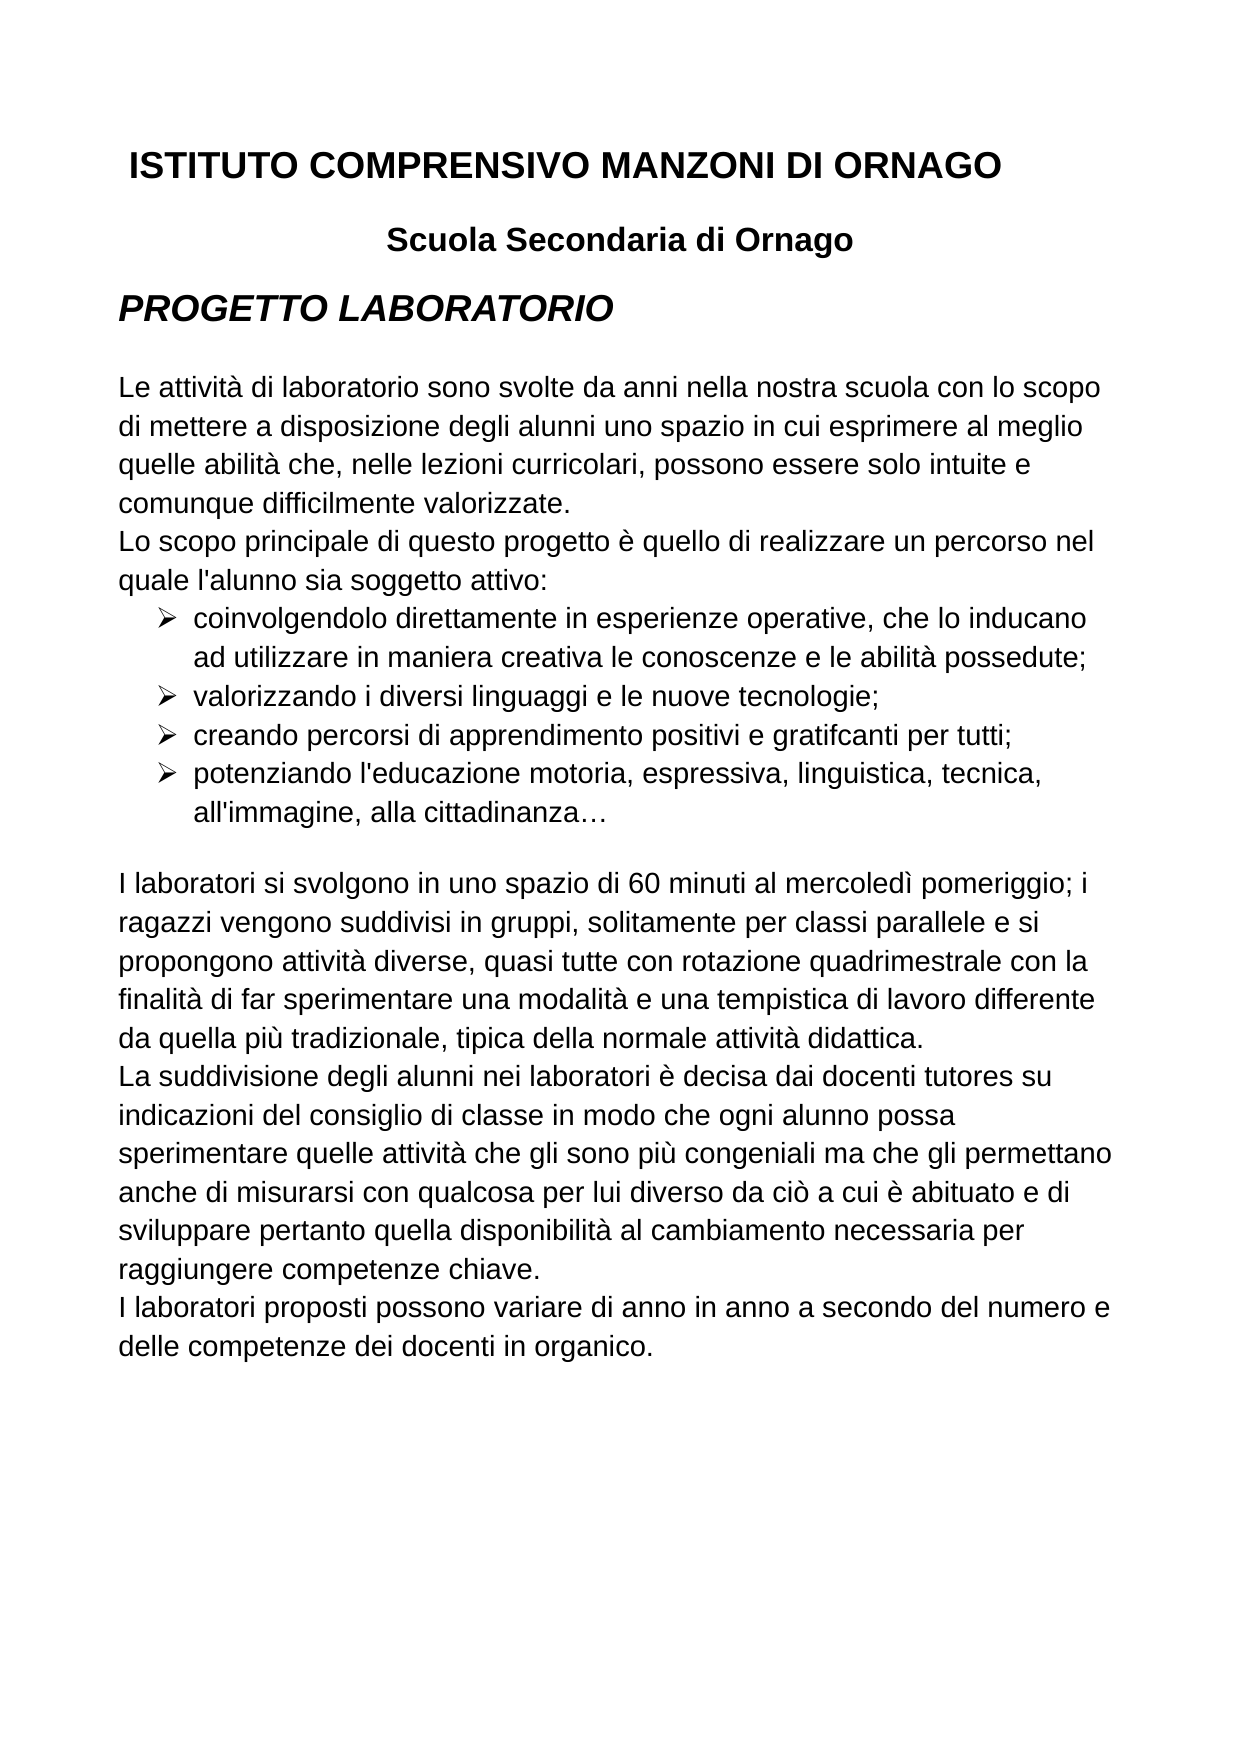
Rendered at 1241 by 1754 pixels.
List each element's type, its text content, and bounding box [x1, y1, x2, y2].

text I laboratori si svolgono in uno spazio di 60 minuti al mercoledì pomeriggio; i ragazzi vengono suddivisi in gruppi, solitamente per classi parallele e si propongono attività diverse, quasi tutte con rotazione quadrimestrale con la finalità di far sperimentare una modalità e una tempistica di lavoro differente da quella più tradizionale, tipica della normale attività didattica. [118, 867, 1122, 1054]
subtitle ISTITUTO COMPRENSIVO MANZONI DI ORNAGO [118, 143, 1122, 187]
text I laboratori proposti possono variare di anno in anno a secondo del numero e delle competenze dei docenti in organico. [118, 1291, 1122, 1363]
list creando percorsi di apprendimento positivi e gratifcanti per tutti; [156, 717, 1122, 751]
list valorizzando i diversi linguaggi e le nuove tecnologie; [156, 679, 1122, 712]
subtitle Scuola Secondaria di Ornago [118, 220, 1122, 259]
text Le attività di laboratorio sono svolte da anni nella nostra scuola con lo scopo di mettere a disposizione degli alunni uno spazio in cui esprimere al meglio quelle abilità che, nelle lezioni curricolari, possono essere solo intuite e comunque difficilmente valorizzate. [118, 370, 1122, 519]
subtitle PROGETTO LABORATORIO [118, 286, 1122, 329]
list potenziando l'educazione motoria, espressiva, linguistica, tecnica, all'immagine, alla cittadinanza… [156, 756, 1122, 828]
list coinvolgendolo direttamente in esperienze operative, che lo inducano ad utilizzare in maniera creativa le conoscenze e le abilità possedute; [156, 601, 1122, 674]
text Lo scopo principale di questo progetto è quello di realizzare un percorso nel quale l'alunno sia soggetto attivo: [118, 524, 1122, 596]
text La suddivisione degli alunni nei laboratori è decisa dai docenti tutores su indicazioni del consiglio di classe in modo che ogni alunno possa sperimentare quelle attività che gli sono più congeniali ma che gli permettano anche di misurarsi con qualcosa per lui diverso da ciò a cui è abituato e di sviluppare pertanto quella disponibilità al cambiamento necessaria per raggiungere competenze chiave. [118, 1059, 1122, 1286]
